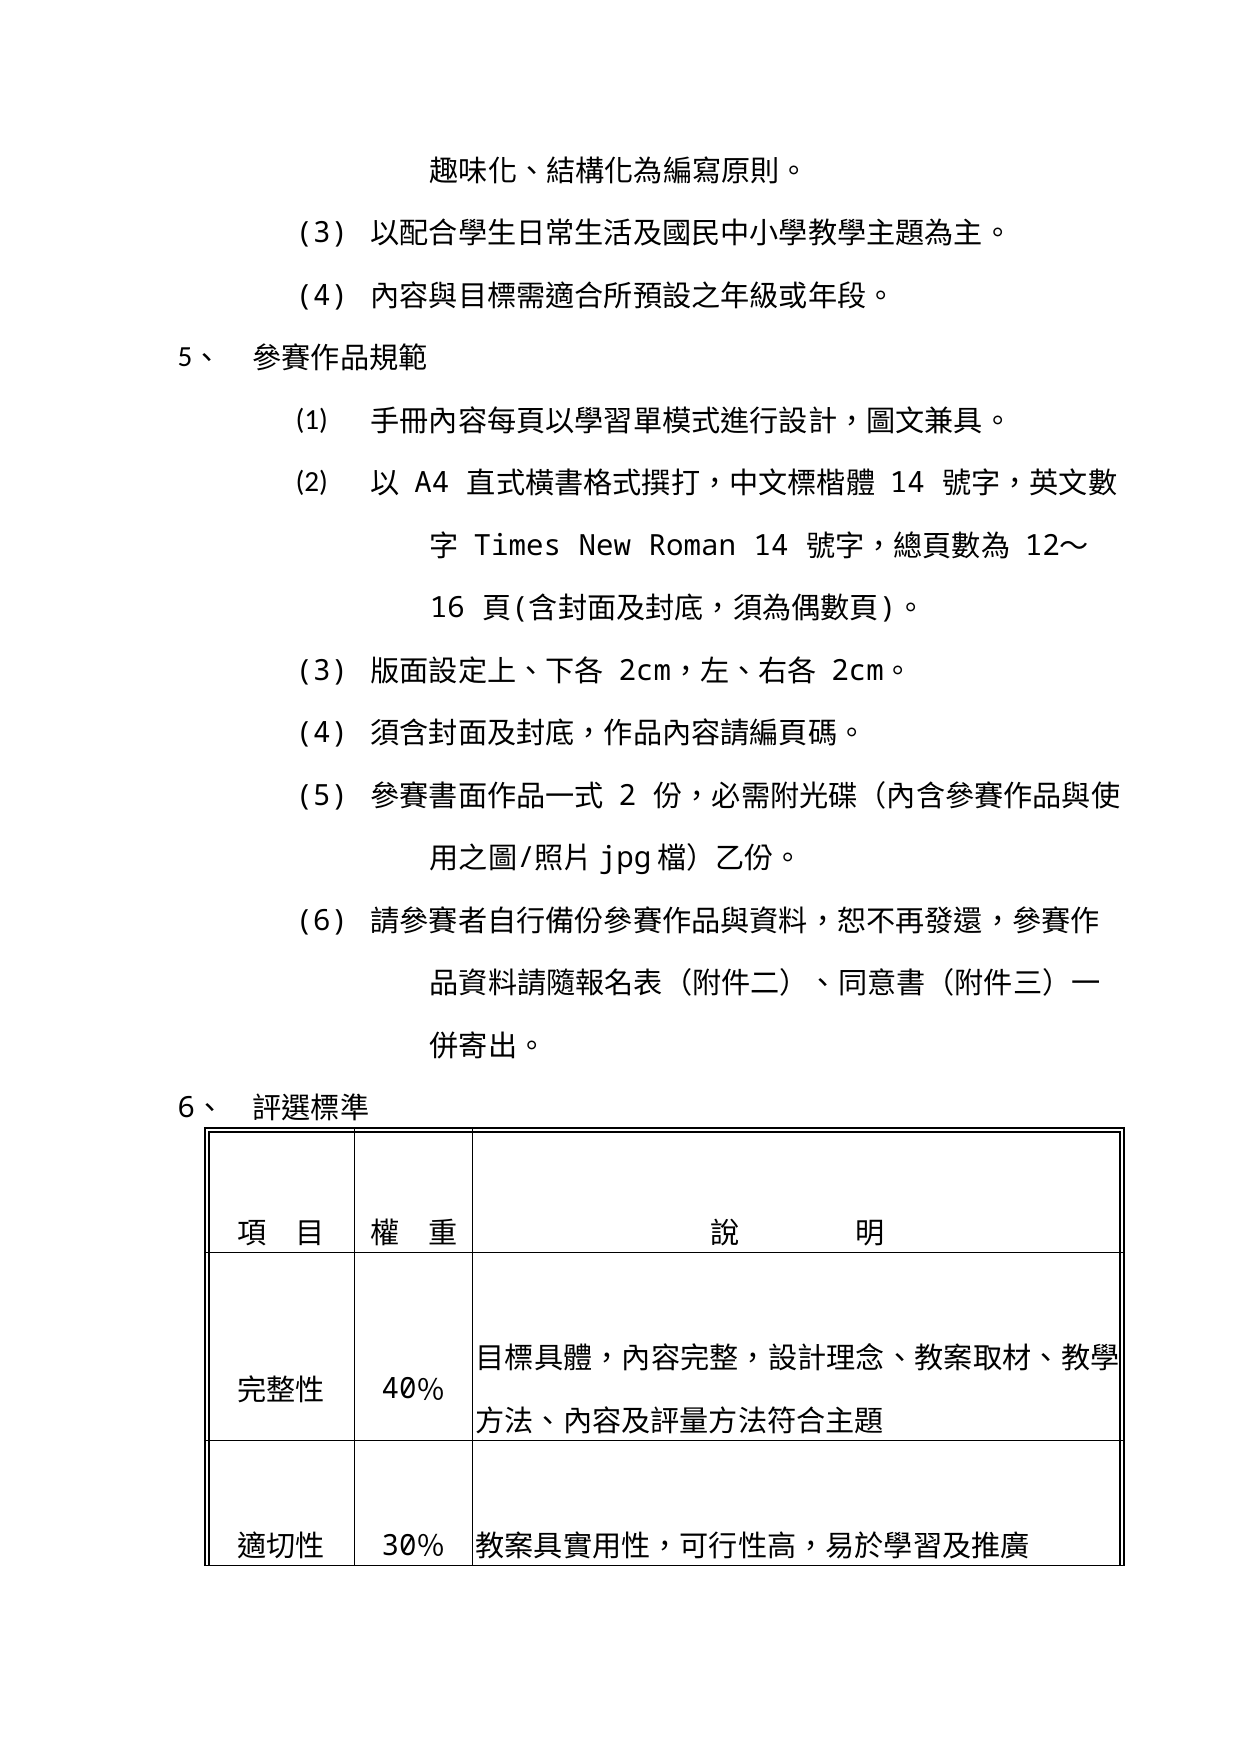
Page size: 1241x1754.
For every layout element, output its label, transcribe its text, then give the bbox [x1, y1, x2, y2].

list 手冊內容每頁以學習單模式進行設計，圖文兼具。 [295, 377, 1122, 439]
table_cell 40％ [355, 1253, 472, 1439]
table_header 權 重 [355, 1133, 472, 1252]
list 以配合學生日常生活及國民中小學教學主題為主。 [295, 189, 1122, 252]
list 參賽作品規範 [177, 314, 1122, 377]
table_header 項 目 [210, 1133, 354, 1252]
list 評選標準 [177, 1064, 1122, 1127]
list 依12年國教領域課程，配合相關主題，以生活化、實用化、趣味化、結構化為編寫原則。 [295, 127, 1122, 189]
list 以 A4 直式橫書格式撰打，中文標楷體 14 號字，英文數字 Times New Roman 14 號字，總頁數為 12〜16 頁(含封面及封底，須為偶數頁)。 [295, 439, 1122, 627]
table_cell 完整性 [210, 1253, 354, 1439]
table_cell 目標具體，內容完整，設計理念、教案取材、教學 方法、內容及評量方法符合主題 [473, 1253, 1119, 1439]
list 請參賽者自行備份參賽作品與資料，恕不再發還，參賽作品資料請隨報名表（附件二）、同意書（附件三）一併寄出。 [295, 877, 1122, 1064]
list 須含封面及封底，作品內容請編頁碼。 [295, 689, 1122, 752]
list 版面設定上、下各 2cm，左、右各 2cm。 [295, 627, 1122, 689]
table_header 說 明 [473, 1133, 1119, 1252]
table_cell 30％ [355, 1441, 472, 1564]
list 參賽書面作品一式 2 份，必需附光碟（內含參賽作品與使用之圖/照片jpg檔）乙份。 [295, 752, 1122, 877]
list 內容與目標需適合所預設之年級或年段。 [295, 252, 1122, 314]
table_cell 教案具實用性，可行性高，易於學習及推廣 [473, 1441, 1119, 1564]
table_cell 適切性 [210, 1441, 354, 1564]
